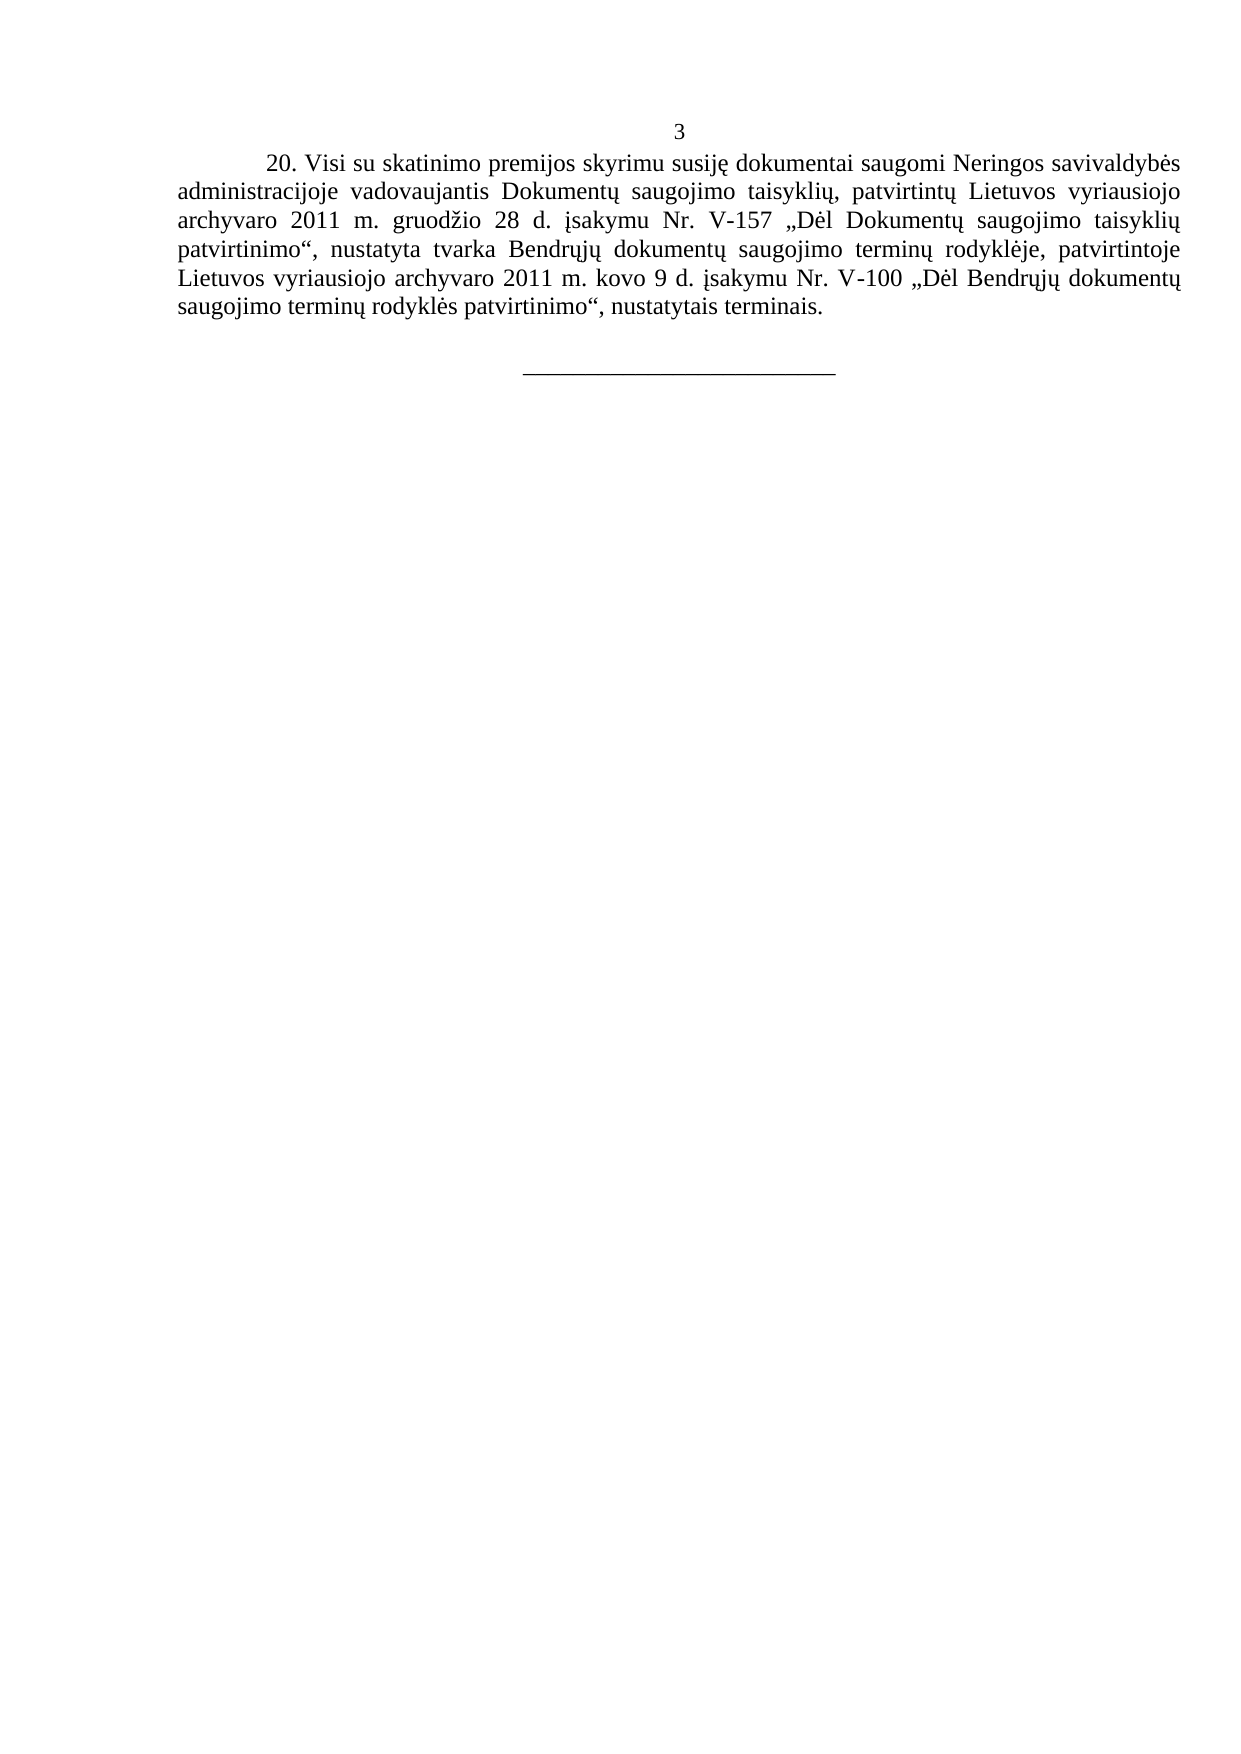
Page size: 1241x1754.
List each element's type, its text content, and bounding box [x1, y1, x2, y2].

text _________________________ [177, 349, 1181, 378]
text 20. Visi su skatinimo premijos skyrimu susiję dokumentai saugomi Neringos savivaldybės administracijoje vadovaujantis Dokumentų saugojimo taisyklių, patvirtintų Lietuvos vyriausiojo archyvaro 2011 m. gruodžio 28 d. įsakymu Nr. V-157 „Dėl Dokumentų saugojimo taisyklių patvirtinimo“, nustatyta tvarka Bendrųjų dokumentų saugojimo terminų rodyklėje, patvirtintoje Lietuvos vyriausiojo archyvaro 2011 m. kovo 9 d. įsakymu Nr. V‑100 „Dėl Bendrųjų dokumentų saugojimo terminų rodyklės patvirtinimo“, nustatytais terminais. [177, 148, 1181, 320]
